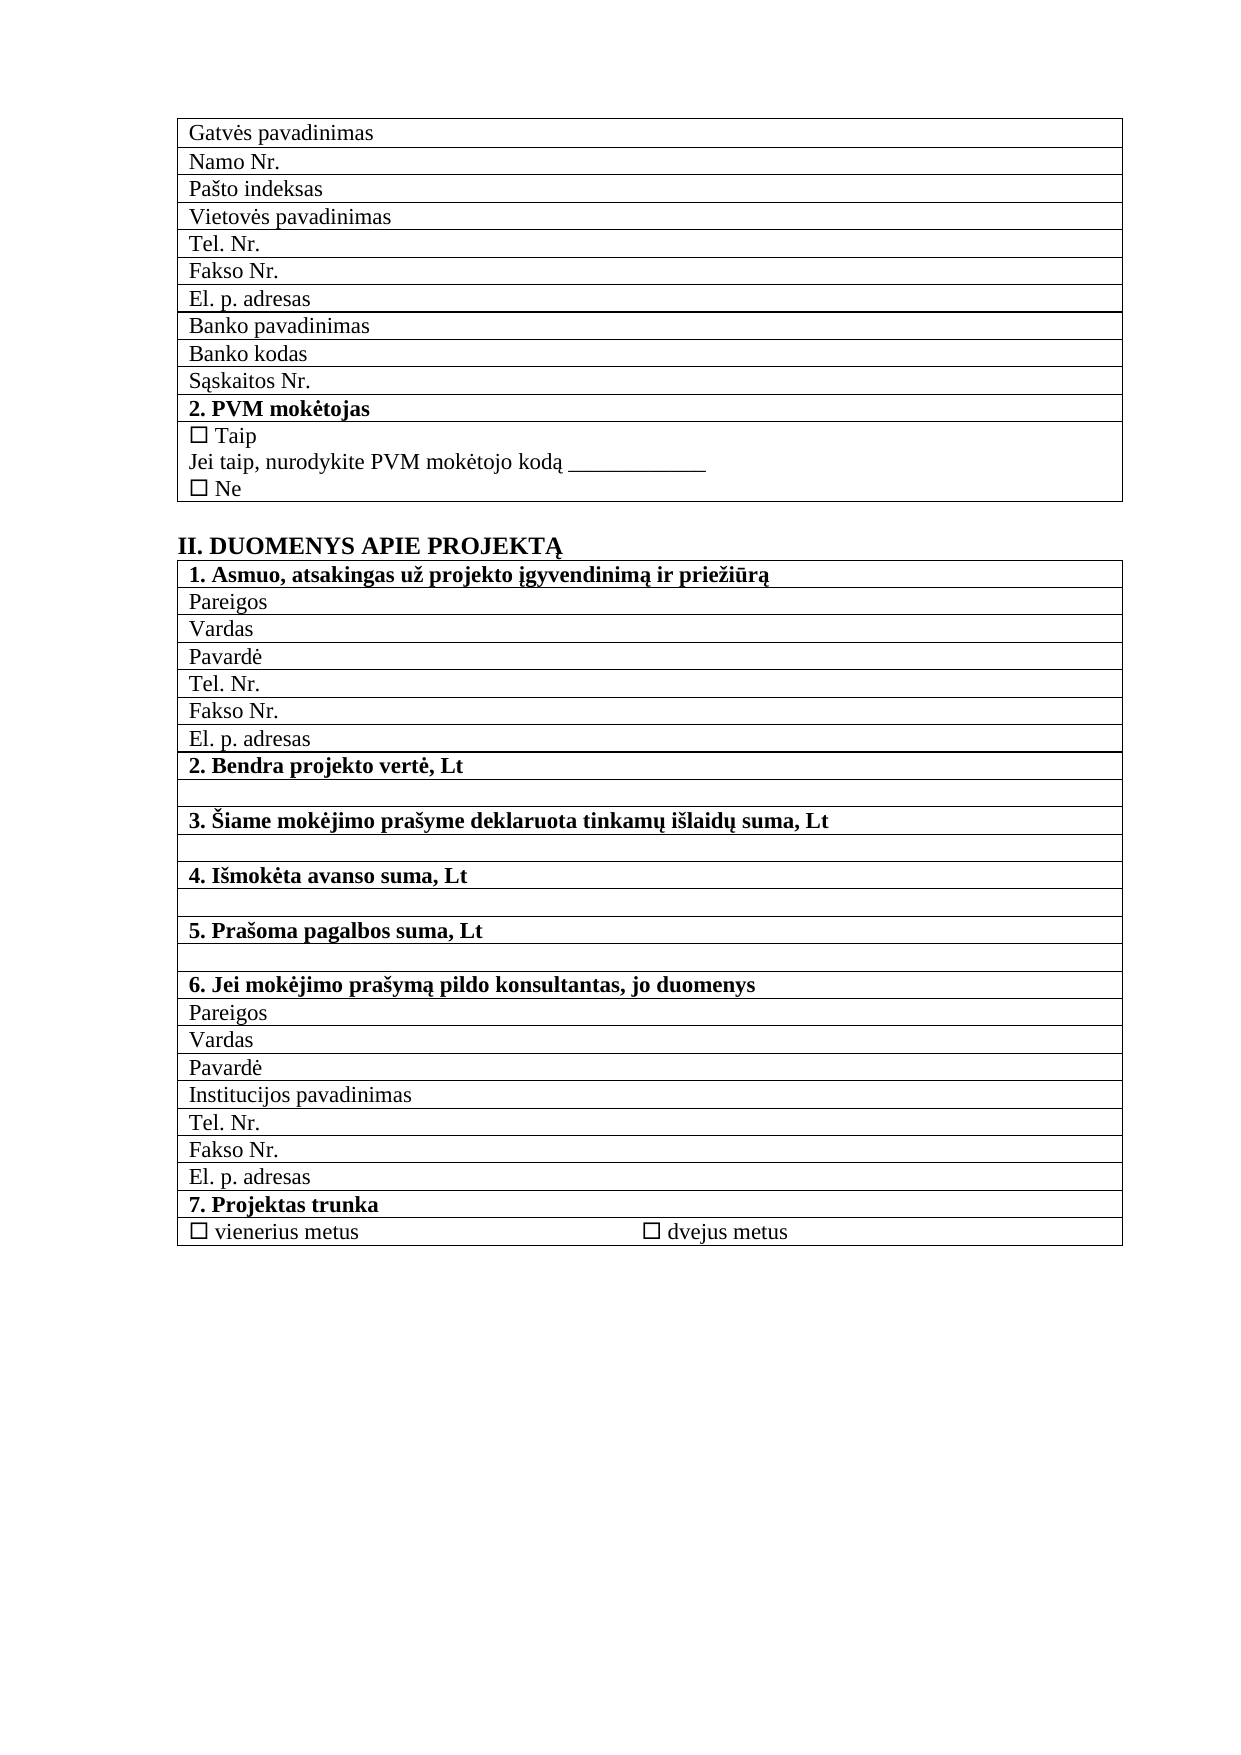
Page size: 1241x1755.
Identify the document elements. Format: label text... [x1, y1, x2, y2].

table_cell [] vienerius metus [178, 1218, 630, 1244]
table_cell Tel. Nr. [178, 230, 526, 257]
table_cell [526, 119, 1122, 147]
table_cell [451, 1026, 1122, 1053]
table_cell [451, 643, 1122, 669]
table_cell Gatvės pavadinimas [178, 119, 526, 147]
table_cell [526, 175, 1122, 202]
table_cell [451, 999, 1122, 1025]
table_cell 2. Bendra projekto vertė, Lt [178, 753, 1122, 779]
table_cell Fakso Nr. [178, 1136, 451, 1162]
table_cell Banko pavadinimas [178, 313, 526, 339]
text II. DUOMENYS APIE PROJEKTĄ [177, 531, 1152, 559]
table_cell 7. Projektas trunka [178, 1191, 1122, 1217]
table_cell 2. PVM mokėtojas [178, 395, 1122, 421]
table_cell 4. Išmokėta avanso suma, Lt [178, 862, 1122, 888]
table_cell [451, 588, 1122, 614]
table_cell [451, 1081, 1122, 1107]
table_cell [526, 230, 1122, 257]
table_cell Tel. Nr. [178, 670, 451, 697]
table_cell [526, 367, 1122, 393]
table_cell 3. Šiame mokėjimo prašyme deklaruota tinkamų išlaidų suma, Lt [178, 807, 1122, 833]
table_cell Banko kodas [178, 340, 526, 366]
table_cell Fakso Nr. [178, 698, 451, 724]
table_cell [451, 670, 1122, 697]
table_cell Fakso Nr. [178, 258, 526, 284]
table_cell [] dvejus metus [630, 1218, 1122, 1244]
table_cell [178, 780, 1122, 806]
table_cell Institucijos pavadinimas [178, 1081, 451, 1107]
table_cell El. p. adresas [178, 1163, 451, 1190]
table_cell [451, 698, 1122, 724]
table_cell Vardas [178, 615, 451, 642]
table_cell 5. Prašoma pagalbos suma, Lt [178, 917, 1122, 943]
table_cell [451, 1109, 1122, 1135]
table_cell [178, 944, 1122, 971]
table_cell Pašto indeksas [178, 175, 526, 202]
table_cell [526, 285, 1122, 311]
table_cell 6. Jei mokėjimo prašymą pildo konsultantas, jo duomenys [178, 972, 1122, 998]
table_cell [526, 313, 1122, 339]
table_cell Vardas [178, 1026, 451, 1053]
table_cell [451, 1054, 1122, 1080]
table_cell [] Taip Jei taip, nurodykite PVM mokėtojo kodą ____________ [] Ne [178, 422, 1122, 501]
table_cell [178, 889, 1122, 916]
table_cell [451, 615, 1122, 642]
table_cell El. p. adresas [178, 725, 451, 751]
table_cell Pavardė [178, 643, 451, 669]
table_cell [526, 258, 1122, 284]
table_cell Pareigos [178, 999, 451, 1025]
table_cell [526, 203, 1122, 229]
table_cell [451, 725, 1122, 751]
table_cell Sąskaitos Nr. [178, 367, 526, 393]
table_cell Namo Nr. [178, 148, 526, 174]
table_cell [526, 148, 1122, 174]
table_cell [451, 1163, 1122, 1190]
table_cell El. p. adresas [178, 285, 526, 311]
table_cell Vietovės pavadinimas [178, 203, 526, 229]
table_cell Pavardė [178, 1054, 451, 1080]
table_cell Pareigos [178, 588, 451, 614]
table_cell [178, 835, 1122, 861]
table_header 1. Asmuo, atsakingas už projekto įgyvendinimą ir priežiūrą [178, 561, 1122, 587]
table_cell [451, 1136, 1122, 1162]
table_cell [526, 340, 1122, 366]
table_cell Tel. Nr. [178, 1109, 451, 1135]
